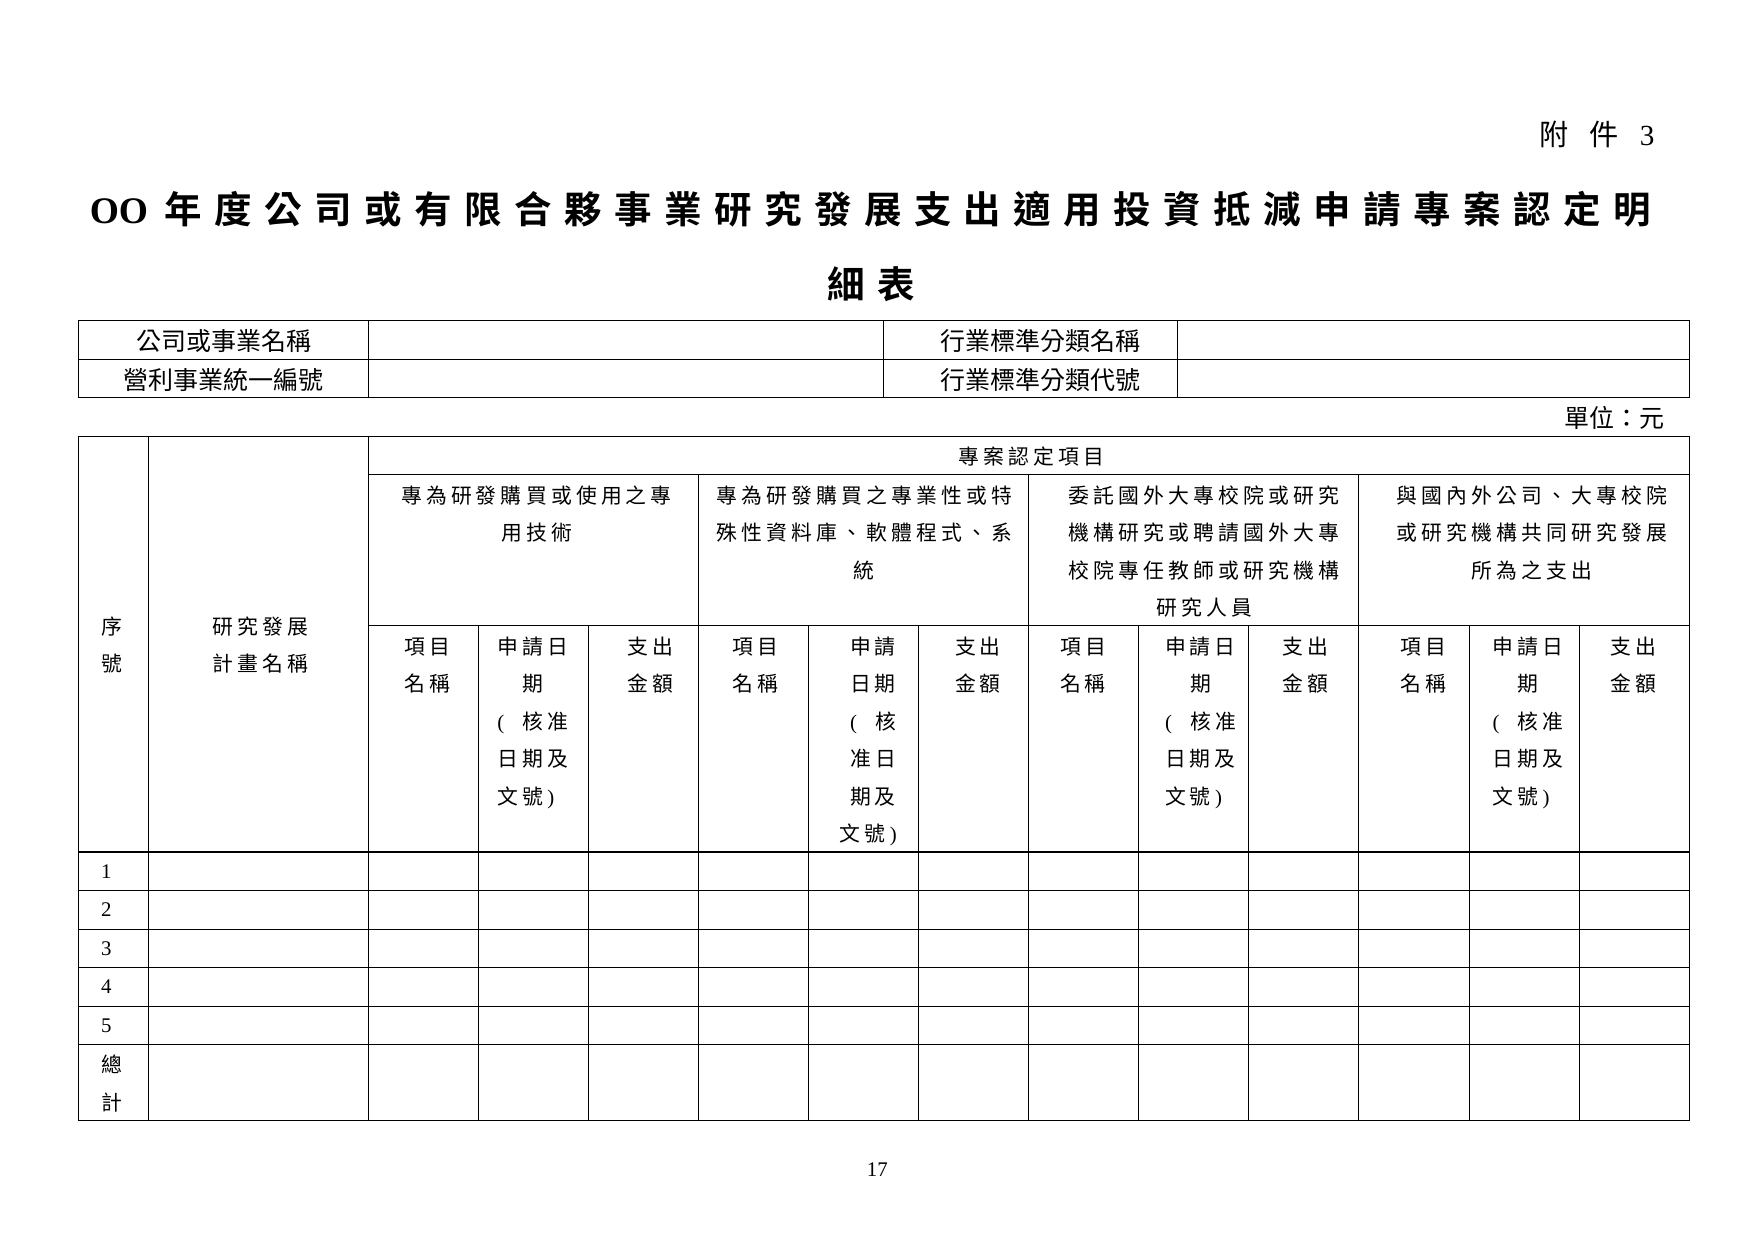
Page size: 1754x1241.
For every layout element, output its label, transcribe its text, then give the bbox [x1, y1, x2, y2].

table_cell [589, 968, 698, 1006]
table_cell [809, 891, 918, 928]
table_cell [809, 1007, 918, 1044]
table_cell [1359, 930, 1469, 967]
table_cell 3 [79, 930, 148, 967]
table_cell [1359, 968, 1469, 1006]
table_cell [1139, 853, 1248, 890]
table_cell [479, 1007, 588, 1044]
table_cell [149, 930, 368, 967]
table_cell [809, 1045, 918, 1120]
table_cell [1249, 1007, 1358, 1044]
table_cell [1580, 853, 1689, 890]
table_cell 項目 名稱 [369, 626, 478, 851]
table_header 公司或事業名稱 [79, 321, 368, 359]
table_cell 專為研發購買或使用之專用技術 [369, 475, 698, 625]
table_cell [479, 853, 588, 890]
table_cell [1580, 930, 1689, 967]
table_cell 專為研發購買之專業性或特殊性資料庫、軟體程式、系統 [699, 475, 1028, 625]
table_cell [1029, 1045, 1138, 1120]
table_cell [369, 968, 478, 1006]
table_cell 行業標準分類代號 [884, 360, 1177, 397]
table_cell [589, 891, 698, 928]
table_cell 支出 金額 [1249, 626, 1358, 851]
text 單位：元 [89, 398, 1664, 436]
table_header [1178, 321, 1689, 359]
text 附件3 [89, 95, 1664, 170]
table_cell 申請日期 (核准日期及文號) [809, 626, 918, 851]
table_cell [479, 1045, 588, 1120]
table_cell 委託國外大專校院或研究機構研究或聘請國外大專校院專任教師或研究機構研究人員 [1029, 475, 1358, 625]
table_cell 項目 名稱 [1359, 626, 1469, 851]
table_cell [1470, 930, 1579, 967]
table_cell 申請日期 (核准日期及文號) [479, 626, 588, 851]
table_cell [1580, 1007, 1689, 1044]
table_cell [1580, 968, 1689, 1006]
table_cell [1359, 853, 1469, 890]
table_cell 支出 金額 [589, 626, 698, 851]
table_cell [149, 891, 368, 928]
table_cell 支出 金額 [1580, 626, 1689, 851]
table_cell 申請日期 (核准日期及文號) [1139, 626, 1248, 851]
table_header 專案認定項目 [369, 437, 1689, 474]
table_cell [369, 1007, 478, 1044]
table_cell [919, 930, 1028, 967]
table_cell [1249, 930, 1358, 967]
table_cell [149, 1007, 368, 1044]
table_cell 與國內外公司、大專校院或研究機構共同研究發展所為之支出 [1359, 475, 1689, 625]
table_cell [1249, 968, 1358, 1006]
table_cell [589, 1045, 698, 1120]
table_header 研究發展 計畫名稱 [149, 437, 368, 851]
table_cell [919, 853, 1028, 890]
table_cell [1470, 1045, 1579, 1120]
table_cell [1580, 1045, 1689, 1120]
table_cell [1029, 930, 1138, 967]
table_cell [1139, 891, 1248, 928]
table_cell [1029, 1007, 1138, 1044]
table_cell 2 [79, 891, 148, 928]
table_cell 營利事業統一編號 [79, 360, 368, 397]
table_cell [589, 1007, 698, 1044]
table_cell [1359, 1007, 1469, 1044]
table_cell [369, 930, 478, 967]
table_cell [809, 853, 918, 890]
table_cell [369, 853, 478, 890]
table_cell [699, 968, 808, 1006]
table_cell [919, 1007, 1028, 1044]
table_cell [479, 968, 588, 1006]
table_cell [919, 891, 1028, 928]
table_cell [1029, 968, 1138, 1006]
table_cell [1359, 1045, 1469, 1120]
table_cell [1139, 1007, 1248, 1044]
table_cell [1580, 891, 1689, 928]
table_cell 申請日期 (核准日期及文號) [1470, 626, 1579, 851]
table_header [369, 321, 883, 359]
table_cell [1029, 853, 1138, 890]
table_cell [699, 1045, 808, 1120]
text OO年度公司或有限合夥事業研究發展支出適用投資抵減申請專案認定明細表 [89, 170, 1664, 320]
table_cell [1249, 853, 1358, 890]
table_cell [699, 930, 808, 967]
table_cell [369, 360, 883, 397]
table_cell 項目 名稱 [1029, 626, 1138, 851]
table_cell [369, 891, 478, 928]
table_cell [919, 1045, 1028, 1120]
table_cell [809, 968, 918, 1006]
table_cell [1470, 853, 1579, 890]
table_cell [149, 968, 368, 1006]
table_cell 項目 名稱 [699, 626, 808, 851]
table_cell [1178, 360, 1689, 397]
table_cell [1249, 891, 1358, 928]
table_cell [1470, 1007, 1579, 1044]
table_cell [589, 930, 698, 967]
table_cell [1470, 891, 1579, 928]
table_cell 1 [79, 853, 148, 890]
table_cell 5 [79, 1007, 148, 1044]
table_cell [1470, 968, 1579, 1006]
table_cell [479, 891, 588, 928]
table_cell [1359, 891, 1469, 928]
table_cell [1139, 1045, 1248, 1120]
table_cell [149, 1045, 368, 1120]
table_cell [589, 853, 698, 890]
table_cell [1029, 891, 1138, 928]
table_cell [809, 930, 918, 967]
table_cell 總計 [79, 1045, 148, 1120]
table_cell [699, 853, 808, 890]
table_cell 支出 金額 [919, 626, 1028, 851]
table_cell [369, 1045, 478, 1120]
table_cell [699, 891, 808, 928]
table_cell [699, 1007, 808, 1044]
table_cell [919, 968, 1028, 1006]
table_header 行業標準分類名稱 [884, 321, 1177, 359]
table_cell 4 [79, 968, 148, 1006]
table_cell [1139, 930, 1248, 967]
table_cell [1139, 968, 1248, 1006]
table_header 序號 [79, 437, 148, 851]
table_cell [479, 930, 588, 967]
table_cell [149, 853, 368, 890]
table_cell [1249, 1045, 1358, 1120]
